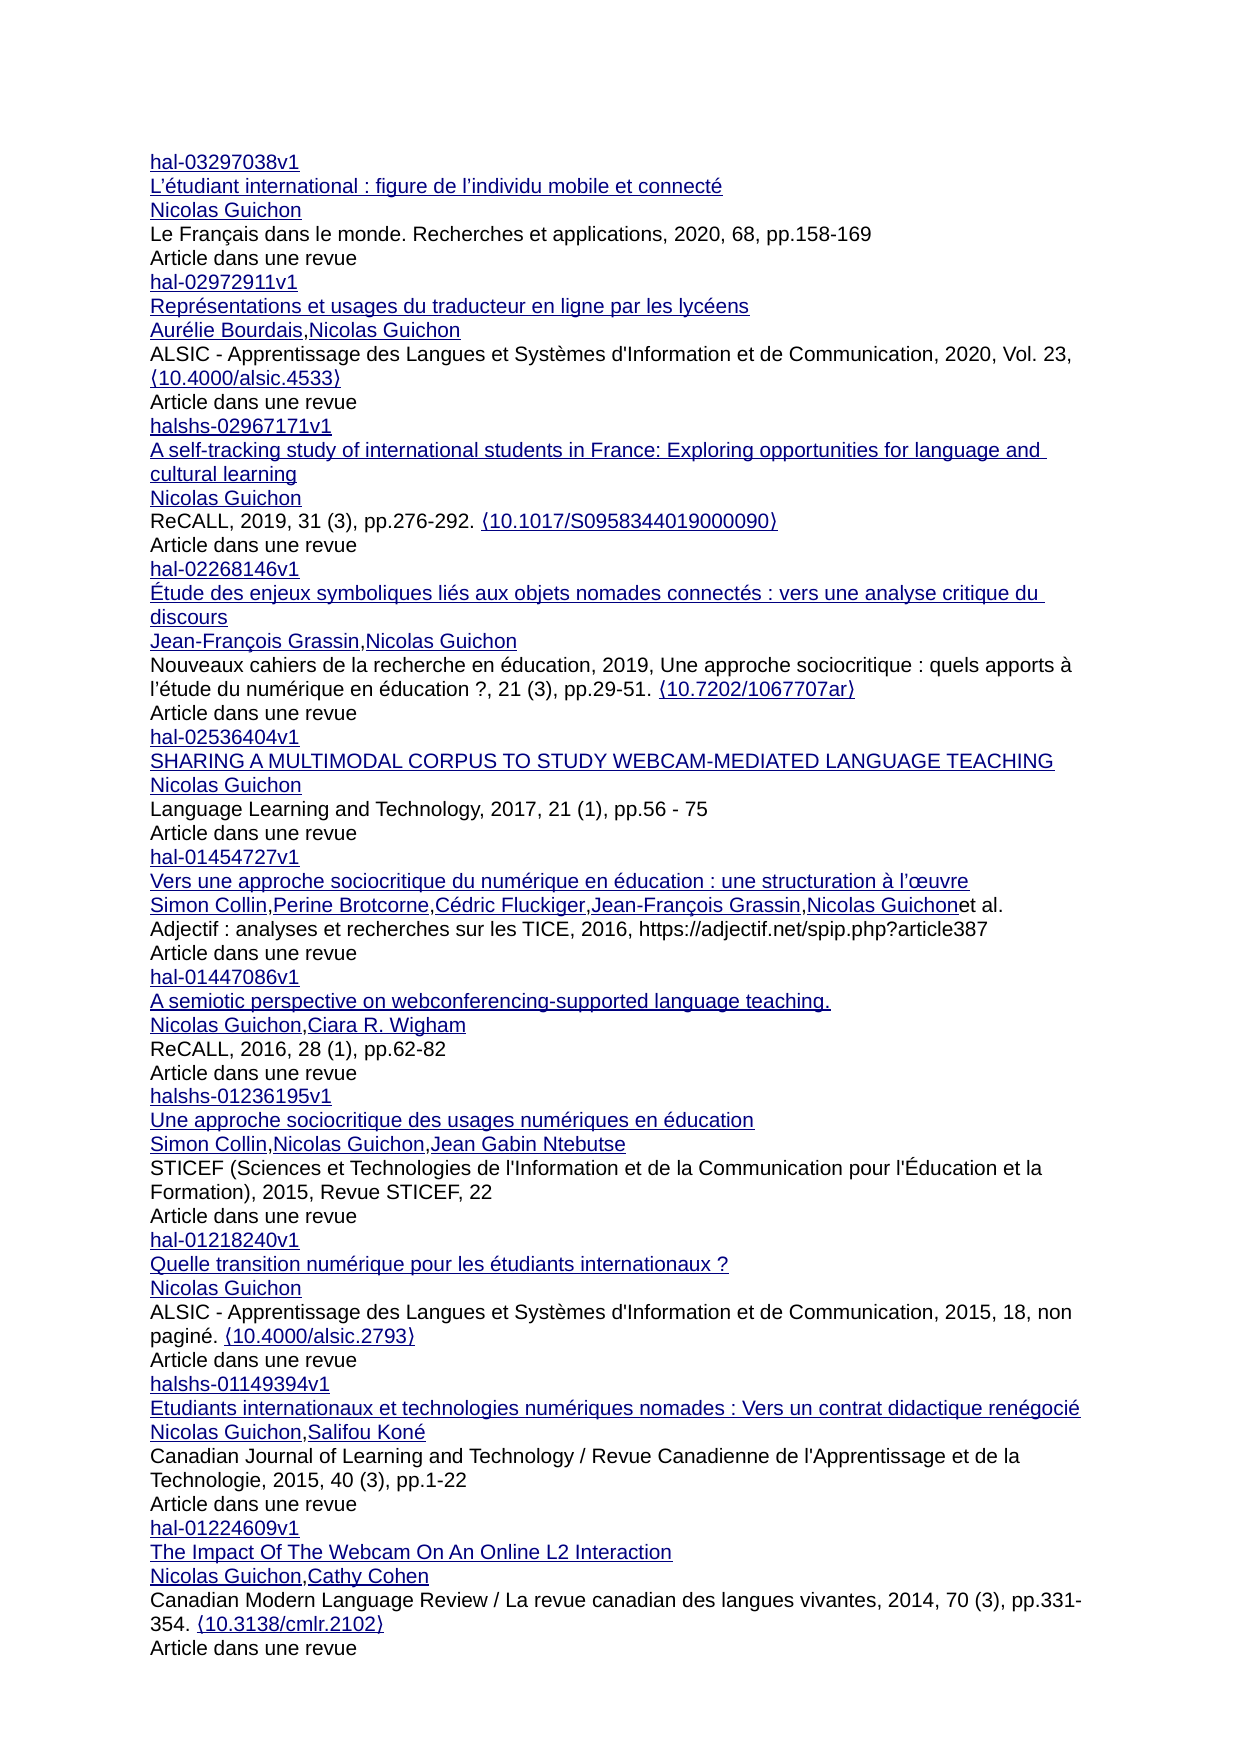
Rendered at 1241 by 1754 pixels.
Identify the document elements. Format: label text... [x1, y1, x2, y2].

table_cell Étude des enjeux symboliques liés aux objets nomades connectés : vers une analyse critique du discours Jean-François Grassin,Nicolas Guichon Nouveaux cahiers de la recherche en éducation, 2019, Une approche sociocritique : quels apports à l’étude du numérique en éducation ?, 21 (3), pp.29-51. ⟨10.7202/1067707ar⟩ Article dans une revue hal-02536404v1 [150, 581, 1090, 749]
table_cell Etudiants internationaux et technologies numériques nomades : Vers un contrat didactique renégocié Nicolas Guichon,Salifou Koné Canadian Journal of Learning and Technology / Revue Canadienne de l'Apprentissage et de la Technologie, 2015, 40 (3), pp.1-22 Article dans une revue hal-01224609v1 [150, 1396, 1090, 1539]
table_cell L’étudiant international : figure de l’individu mobile et connecté Nicolas Guichon Le Français dans le monde. Recherches et applications, 2020, 68, pp.158-169 Article dans une revue hal-02972911v1 [150, 174, 1090, 294]
table_cell Représentations et usages du traducteur en ligne par les lycéens Aurélie Bourdais,Nicolas Guichon ALSIC - Apprentissage des Langues et Systèmes d'Information et de Communication, 2020, Vol. 23, ⟨10.4000/alsic.4533⟩ Article dans une revue halshs-02967171v1 [150, 294, 1090, 437]
table_cell The Impact Of The Webcam On An Online L2 Interaction Nicolas Guichon,Cathy Cohen Canadian Modern Language Review / La revue canadian des langues vivantes, 2014, 70 (3), pp.331-354. ⟨10.3138/cmlr.2102⟩ Article dans une revue [150, 1540, 1090, 1659]
table_cell Quelle transition numérique pour les étudiants internationaux ? Nicolas Guichon ALSIC - Apprentissage des Langues et Systèmes d'Information et de Communication, 2015, 18, non paginé. ⟨10.4000/alsic.2793⟩ Article dans une revue halshs-01149394v1 [150, 1252, 1090, 1396]
table_cell hal-03297038v1 [150, 150, 1090, 174]
table_cell A self-tracking study of international students in France: Exploring opportunities for language and cultural learning Nicolas Guichon ReCALL, 2019, 31 (3), pp.276-292. ⟨10.1017/S0958344019000090⟩ Article dans une revue hal-02268146v1 [150, 438, 1090, 581]
table_cell Vers une approche sociocritique du numérique en éducation : une structuration à l’œuvre Simon Collin,Perine Brotcorne,Cédric Fluckiger,Jean-François Grassin,Nicolas Guichonet al. Adjectif : analyses et recherches sur les TICE, 2016, https://adjectif.net/spip.php?article387 Article dans une revue hal-01447086v1 [150, 869, 1090, 988]
table_cell SHARING A MULTIMODAL CORPUS TO STUDY WEBCAM-MEDIATED LANGUAGE TEACHING Nicolas Guichon Language Learning and Technology, 2017, 21 (1), pp.56 - 75 Article dans une revue hal-01454727v1 [150, 749, 1090, 869]
table_cell Une approche sociocritique des usages numériques en éducation Simon Collin,Nicolas Guichon,Jean Gabin Ntebutse STICEF (Sciences et Technologies de l'Information et de la Communication pour l'Éducation et la Formation), 2015, Revue STICEF, 22 Article dans une revue hal-01218240v1 [150, 1108, 1090, 1252]
table_cell A semiotic perspective on webconferencing-supported language teaching. Nicolas Guichon,Ciara R. Wigham ReCALL, 2016, 28 (1), pp.62-82 Article dans une revue halshs-01236195v1 [150, 989, 1090, 1108]
